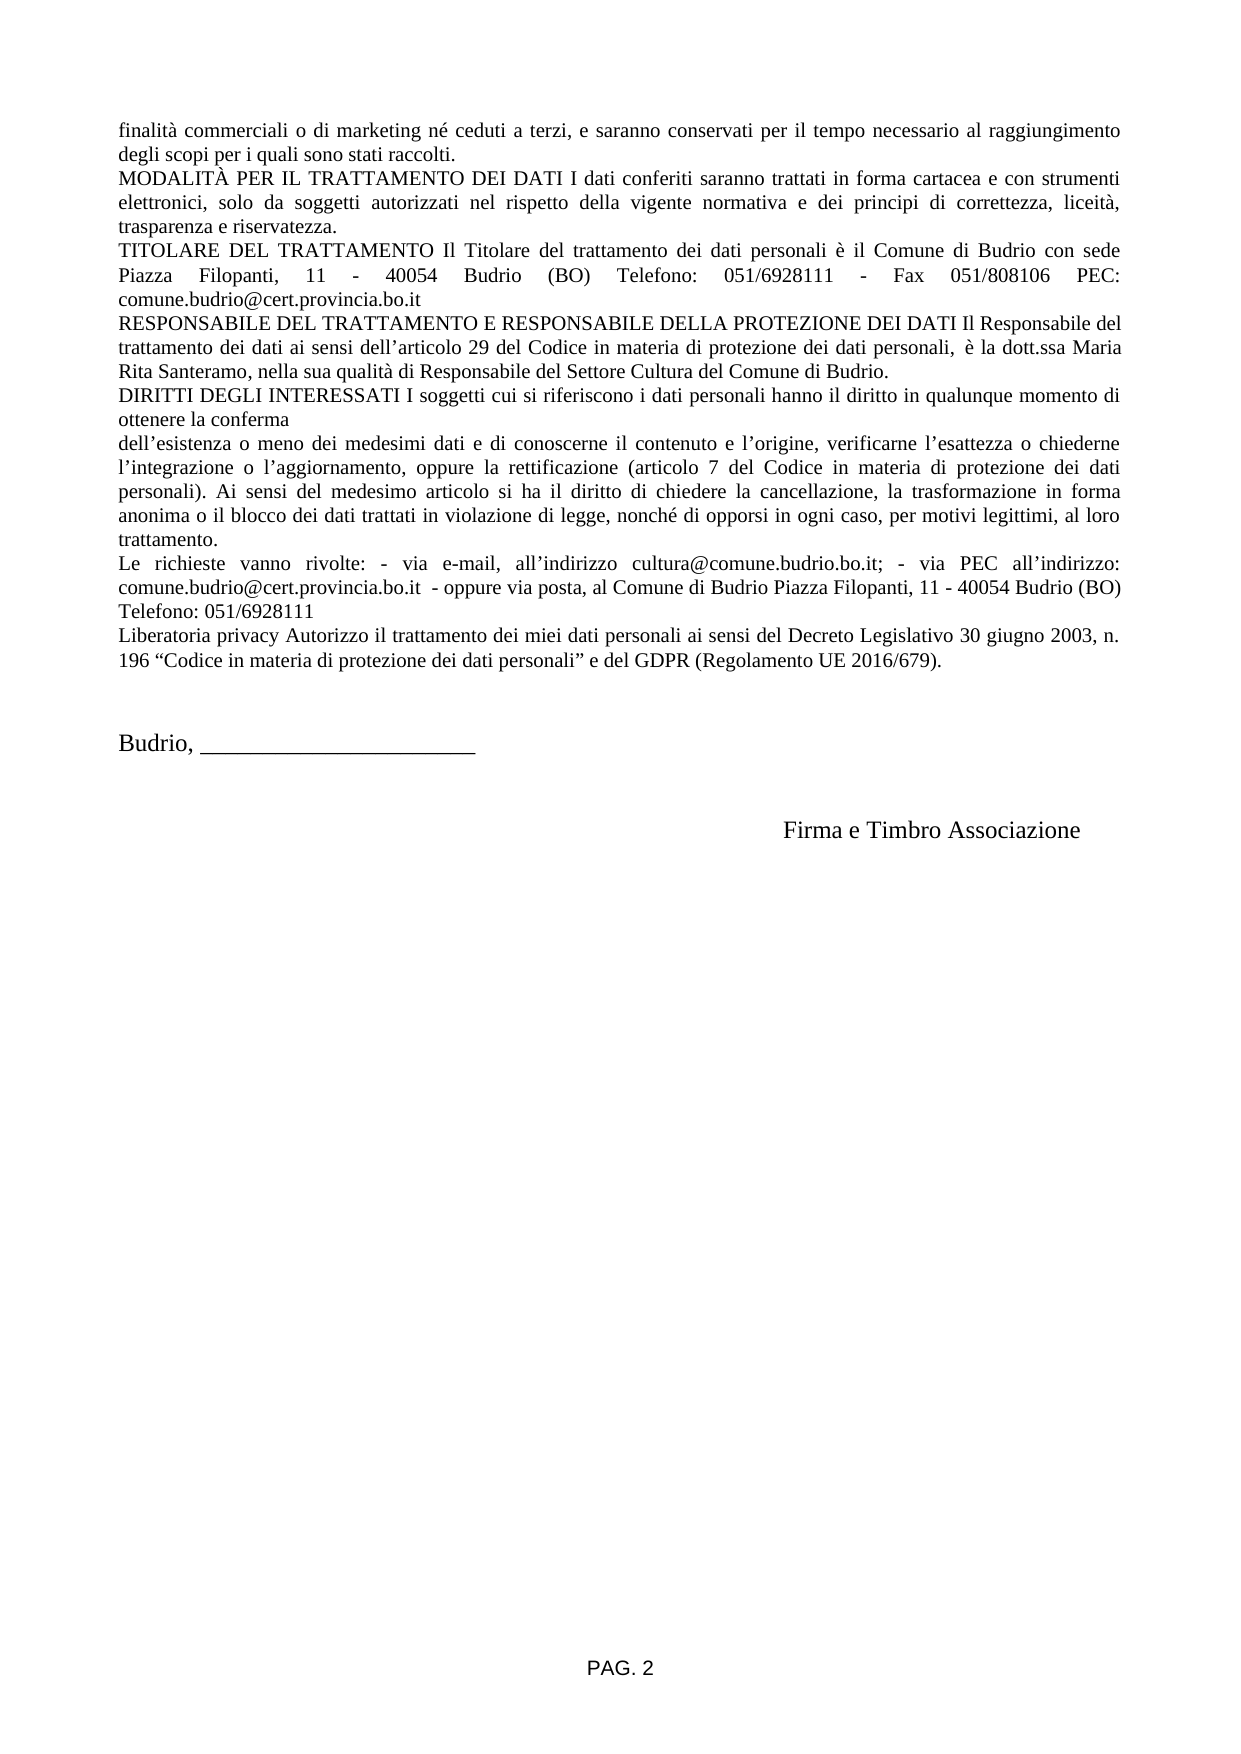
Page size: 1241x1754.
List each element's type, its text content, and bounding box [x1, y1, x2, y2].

text DIRITTI DEGLI INTERESSATI I soggetti cui si riferiscono i dati personali hanno il diritto in qualunque momento di ottenere la conferma [118, 383, 1122, 431]
text RESPONSABILE DEL TRATTAMENTO E RESPONSABILE DELLA PROTEZIONE DEI DATI Il Responsabile del trattamento dei dati ai sensi dell’articolo 29 del Codice in materia di protezione dei dati personali, è la dott.ssa Maria Rita Santeramo, nella sua qualità di Responsabile del Settore Cultura del Comune di Budrio. [118, 311, 1122, 383]
text TITOLARE DEL TRATTAMENTO Il Titolare del trattamento dei dati personali è il Comune di Budrio con sede Piazza Filopanti, 11 - 40054 Budrio (BO) Telefono: 051/6928111 - Fax 051/808106 PEC: comune.budrio@cert.provincia.bo.it [118, 238, 1122, 311]
text Liberatoria privacy Autorizzo il trattamento dei miei dati personali ai sensi del Decreto Legislativo 30 giugno 2003, n. 196 “Codice in materia di protezione dei dati personali” e del GDPR (Regolamento UE 2016/679). [118, 623, 1122, 672]
text dell’esistenza o meno dei medesimi dati e di conoscerne il contenuto e l’origine, verificarne l’esattezza o chiederne l’integrazione o l’aggiornamento, oppure la rettificazione (articolo 7 del Codice in materia di protezione dei dati personali). Ai sensi del medesimo articolo si ha il diritto di chiedere la cancellazione, la trasformazione in forma anonima o il blocco dei dati trattati in violazione di legge, nonché di opporsi in ogni caso, per motivi legittimi, al loro trattamento. [118, 431, 1122, 551]
text MODALITÀ PER IL TRATTAMENTO DEI DATI I dati conferiti saranno trattati in forma cartacea e con strumenti elettronici, solo da soggetti autorizzati nel rispetto della vigente normativa e dei principi di correttezza, liceità, trasparenza e riservatezza. [118, 166, 1122, 238]
text Le richieste vanno rivolte: - via e-mail, all’indirizzo cultura@comune.budrio.bo.it; - via PEC all’indirizzo: comune.budrio@cert.provincia.bo.it - oppure via posta, al Comune di Budrio Piazza Filopanti, 11 - 40054 Budrio (BO) Telefono: 051/6928111 [118, 551, 1122, 623]
text finalità commerciali o di marketing né ceduti a terzi, e saranno conservati per il tempo necessario al raggiungimento degli scopi per i quali sono stati raccolti. [118, 118, 1122, 166]
text Budrio, ______________________ [118, 728, 1122, 757]
text Firma e Timbro Associazione [118, 815, 1122, 843]
